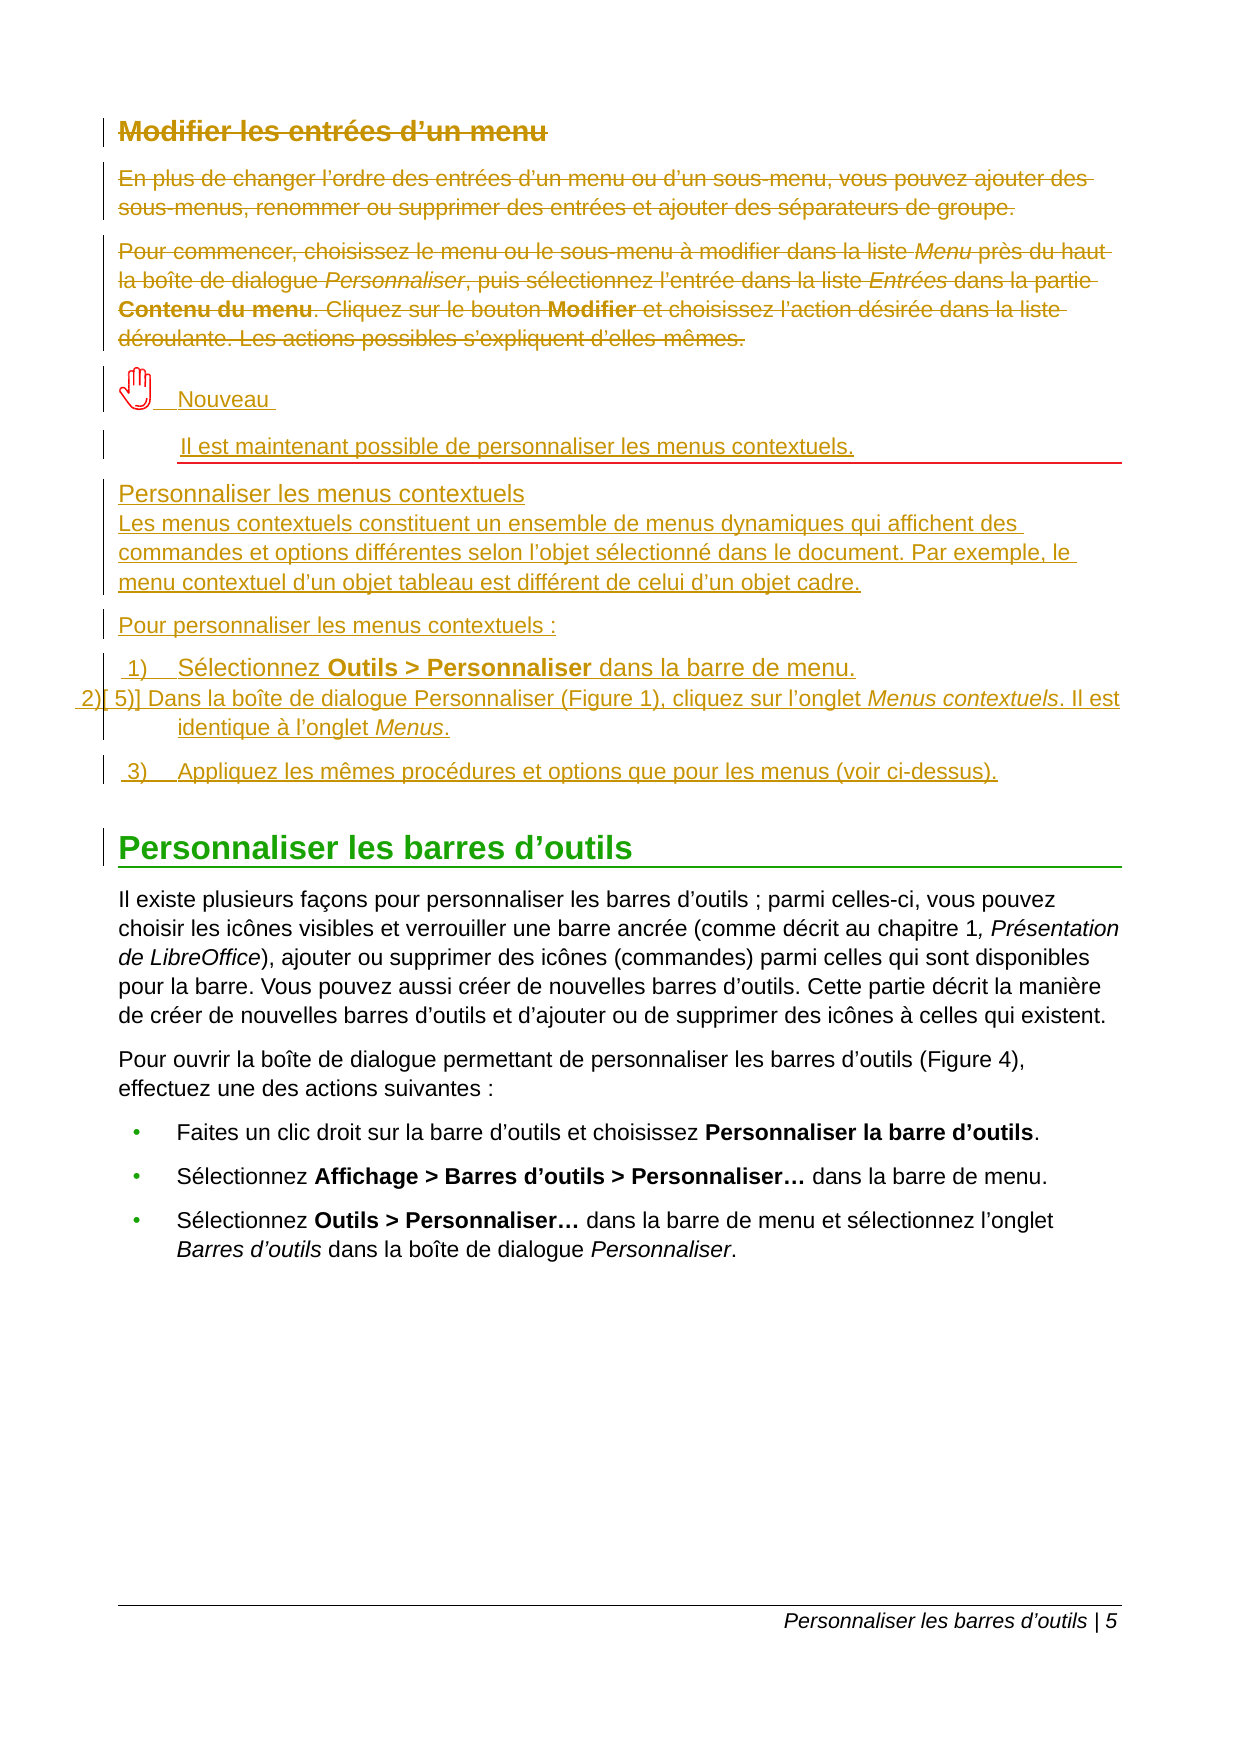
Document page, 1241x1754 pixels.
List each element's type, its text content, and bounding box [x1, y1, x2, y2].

list Appliquez les mêmes procédures et options que pour les menus (voir ci-dessus). [148, 755, 1122, 784]
list Sélectionnez Outils > Personnaliser dans la barre de menu. [148, 653, 1122, 682]
list Faites un clic droit sur la barre d’outils et choisissez Personnaliser la barre d’outils. [133, 1116, 1122, 1145]
text Il est maintenant possible de personnaliser les menus contextuels. [177, 427, 1122, 462]
text Pour ouvrir la boîte de dialogue permettant de personnaliser les barres d’outils (Figure 4), effectuez une des actions suivantes : [118, 1043, 1122, 1102]
text Les menus contextuels constituent un ensemble de menus dynamiques qui affichent des commandes et options différentes selon l’objet sélectionné dans le document. Par exemple, le menu contextuel d’un objet tableau est différent de celui d’un objet cadre. [118, 507, 1122, 595]
text Il existe plusieurs façons pour personnaliser les barres d’outils ; parmi celles-ci, vous pouvez choisir les icônes visibles et verrouiller une barre ancrée (comme décrit au chapitre 1, Présentation de LibreOffice), ajouter ou supprimer des icônes (commandes) parmi celles qui sont disponibles pour la barre. Vous pouvez aussi créer de nouvelles barres d’outils. Cette partie décrit la manière de créer de nouvelles barres d’outils et d’ajouter ou de supprimer des icônes à celles qui existent. [118, 883, 1122, 1029]
list Dans la boîte de dialogue Personnaliser (Figure 1), cliquez sur l’onglet Menus contextuels. Il est identique à l’onglet Menus. [148, 682, 1122, 740]
list Sélectionnez Outils > Personnaliser… dans la barre de menu et sélectionnez l’onglet Barres d’outils dans la boîte de dialogue Personnaliser. [133, 1204, 1122, 1262]
text Personnaliser les menus contextuels [118, 479, 1122, 507]
subtitle Personnaliser les barres d’outils [118, 828, 1122, 866]
text Pour personnaliser les menus contextuels : [118, 609, 1122, 639]
list Sélectionnez Affichage > Barres d’outils > Personnaliser… dans la barre de menu. [133, 1160, 1122, 1189]
